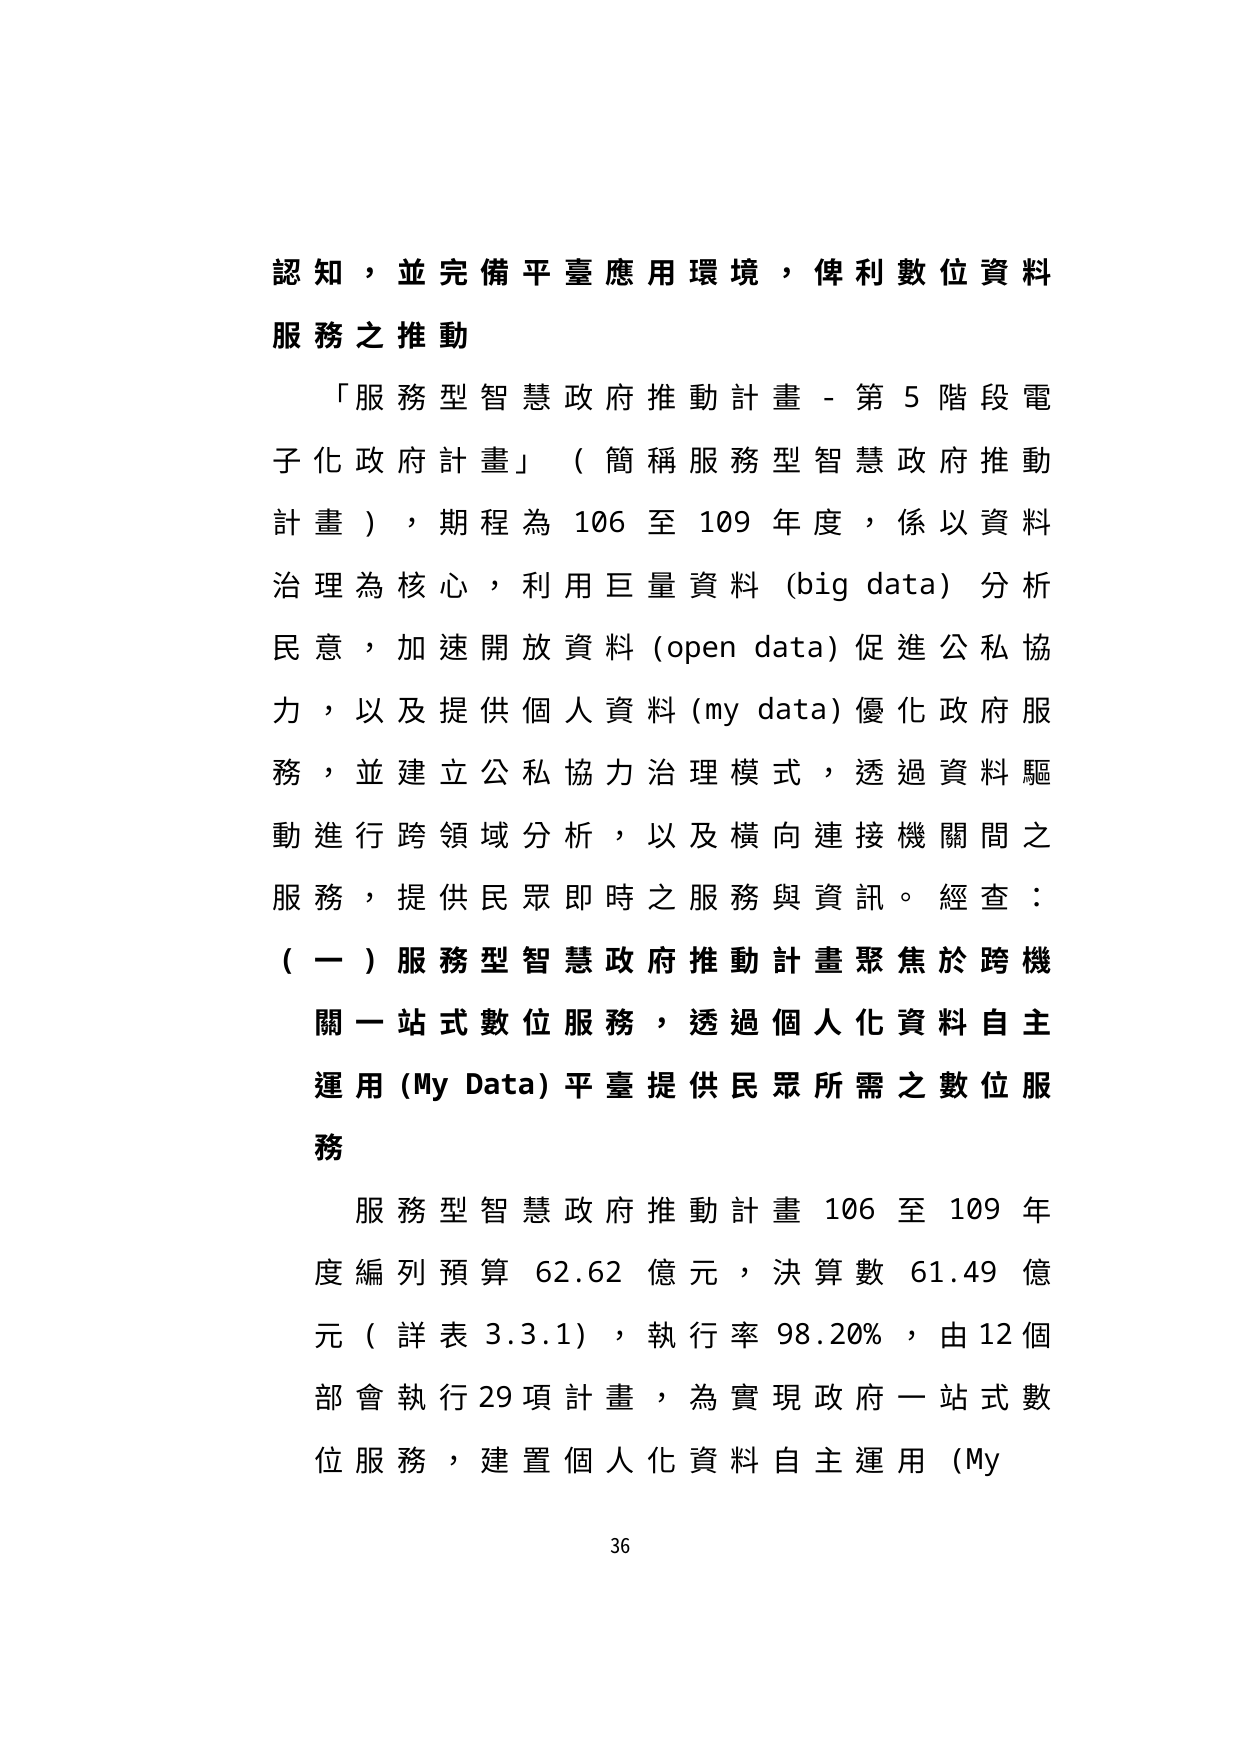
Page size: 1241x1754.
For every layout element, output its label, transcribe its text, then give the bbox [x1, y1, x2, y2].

text 「服務型智慧政府推動計畫-第5階段電子化政府計畫」(簡稱服務型智慧政府推動計畫)，期程為106至109年度，係以資料治理為核心，利用巨量資料(big data)分析民意，加速開放資料(open data)促進公私協力，以及提供個人資料(my data)優化政府服務，並建立公私協力治理模式，透過資料驅動進行跨領域分析，以及橫向連接機關間之服務，提供民眾即時之服務與資訊。經查： [242, 354, 1058, 917]
text (一)服務型智慧政府推動計畫聚焦於跨機關一站式數位服務，透過個人化資料自主運用(My Data)平臺提供民眾所需之數位服務 [242, 917, 1058, 1167]
text 三、個人化資料自主運用平臺於110年4月上線，實施情形仍有精進空間，允宜強化公務人員認知，並完備平臺應用環境，俾利數位資料服務之推動 [183, 229, 1058, 354]
text 服務型智慧政府推動計畫106至109年度編列預算62.62億元，決算數61.49億元(詳表3.3.1)，執行率98.20%，由12個部會執行29項計畫，為實現政府一站式數位服務，建置個人化資料自主運用(My [271, 1167, 1058, 1479]
